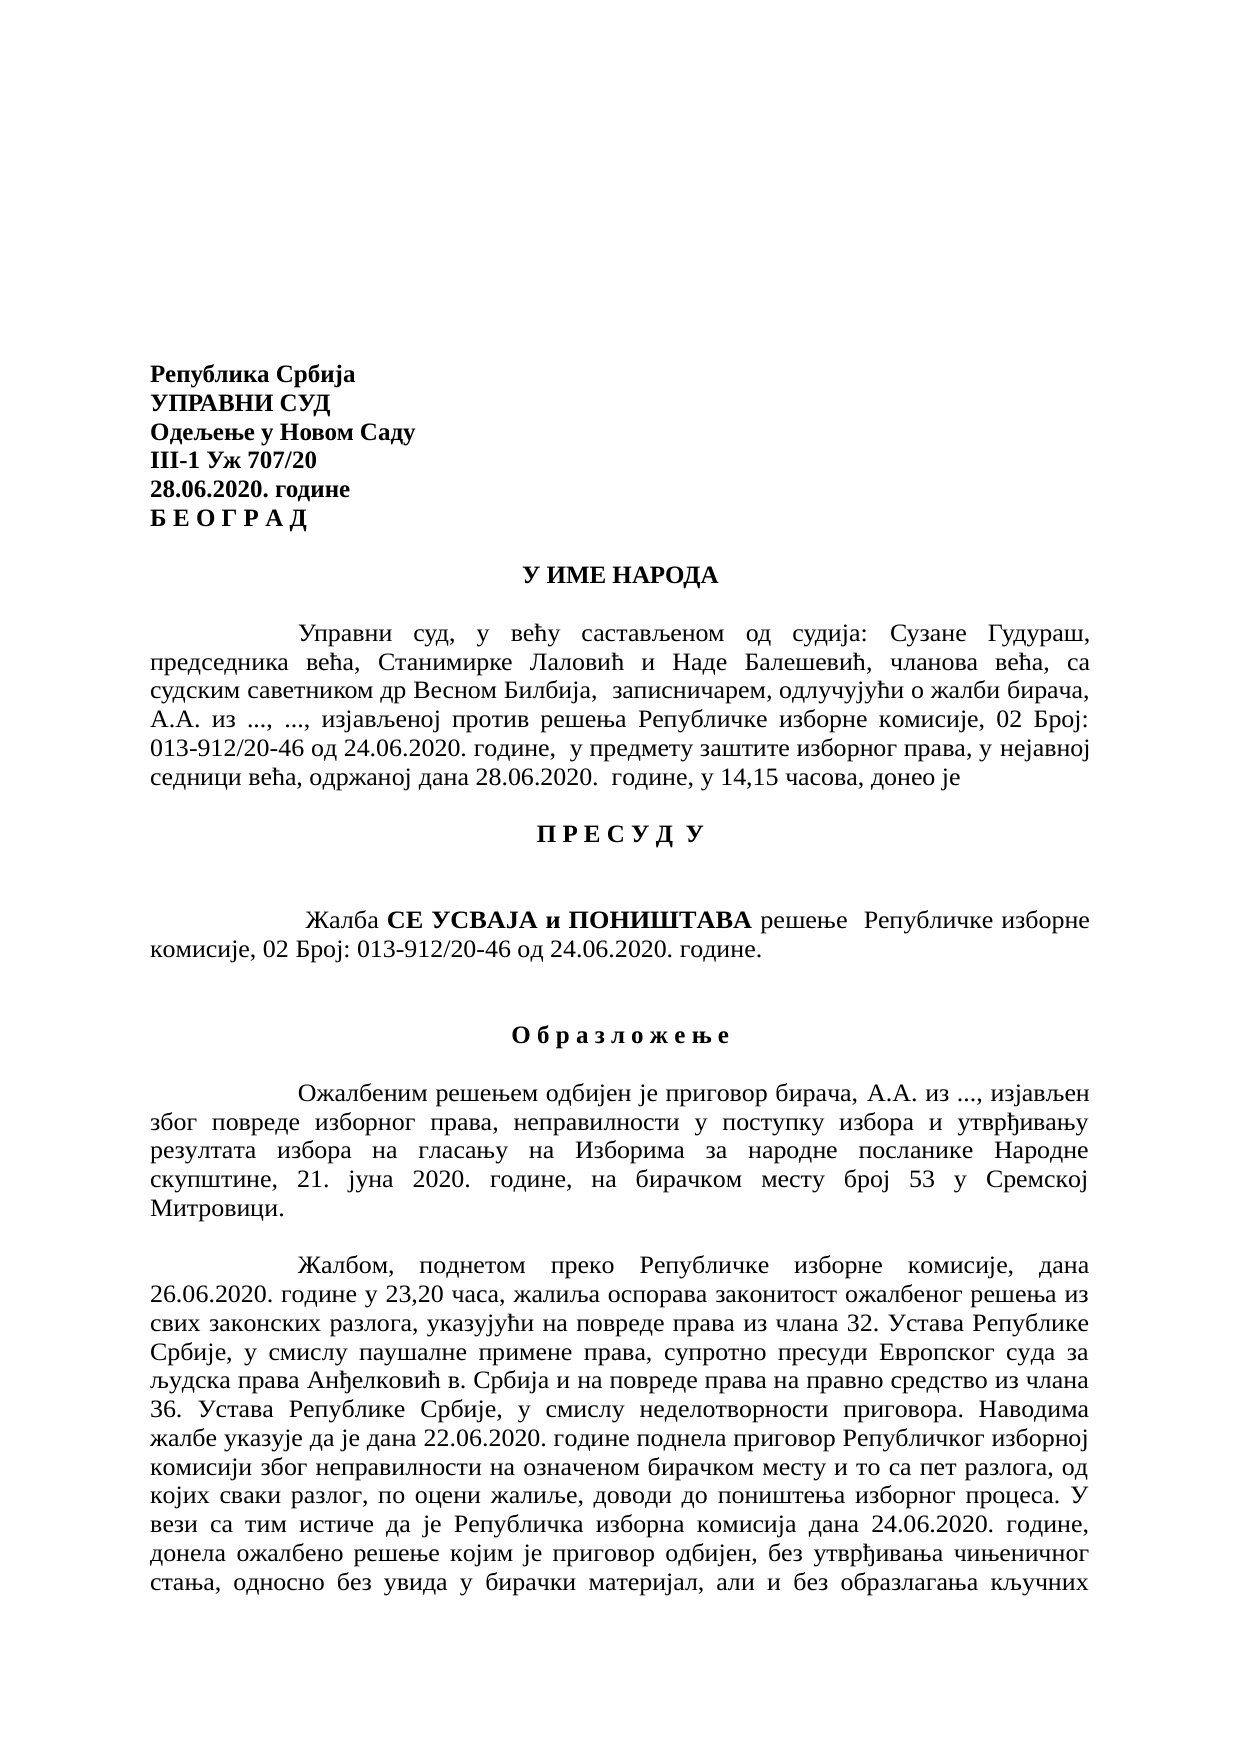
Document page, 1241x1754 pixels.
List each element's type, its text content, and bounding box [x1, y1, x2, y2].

text О б р а з л о ж е њ е [150, 1020, 1090, 1049]
text 28.06.2020. године [150, 474, 1090, 503]
text Република Србија [150, 148, 1090, 388]
text Б Е О Г Р А Д [150, 503, 1090, 532]
text П Р Е С У Д У [150, 819, 1090, 848]
text Oдељење у Новом Саду [150, 417, 1090, 445]
text Жалба СЕ УСВАЈА и ПОНИШТАВА решење Републичке изборне комисије, 02 Број: 013-912/20-46 од 24.06.2020. године. [150, 905, 1090, 963]
text Жалбом, поднетом преко Републичке изборне комисије, дана 26.06.2020. године у 23,20 часа, жалиља оспорава законитост ожалбеног решења из свих законских разлога, указујући на повреде права из члана 32. Устава Републике Србије, у смислу паушалне примене права, супротно пресуди Европског суда за људска права Анђелковић в. Србија и на повреде права на правно средство из члана 36. Устава Републике Србије, у смислу неделотворности приговора. Наводима жалбе указује да је дана 22.06.2020. године поднела приговор Републичког изборној комисији због неправилности на означеном бирачком месту и то са пет разлога, од којих сваки разлог, по оцени жалиље, доводи до поништења изборног процеса. У вези са тим истиче да је Републичка изборна комисија дана 24.06.2020. године, донела ожалбено решење којим је приговор одбијен, без утврђивања чињеничног стања, односно без увида у бирачки материјал, али и без образлагања кључних [150, 1250, 1090, 1595]
text УПРАВНИ СУД [150, 388, 1090, 417]
text Ожалбеним решењем одбијен је приговор бирача, А.А. из ..., изјављен због повреде изборног права, неправилности у поступку избора и утврђивању резултата избора на гласању на Изборима за народне посланике Народне скупштине, 21. јуна 2020. године, на бирачком месту број 53 у Сремској Митровици. [150, 1078, 1090, 1222]
text III-1 Уж 707/20 [150, 445, 1090, 474]
text У ИМЕ НАРОДА [150, 560, 1090, 589]
text Управни суд, у већу састављеном од судија: Сузане Гудураш, председника већа, Станимирке Лаловић и Наде Балешевић, чланова већа, са судским саветником др Весном Билбија, записничарем, одлучујући о жалби бирача, А.А. из ..., ..., изјављеној против решења Републичке изборне комисије, 02 Број: 013-912/20-46 од 24.06.2020. године, у предмету заштите изборног права, у нејавној седници већа, одржаној дана 28.06.2020. године, у 14,15 часова, донео је [150, 618, 1090, 790]
